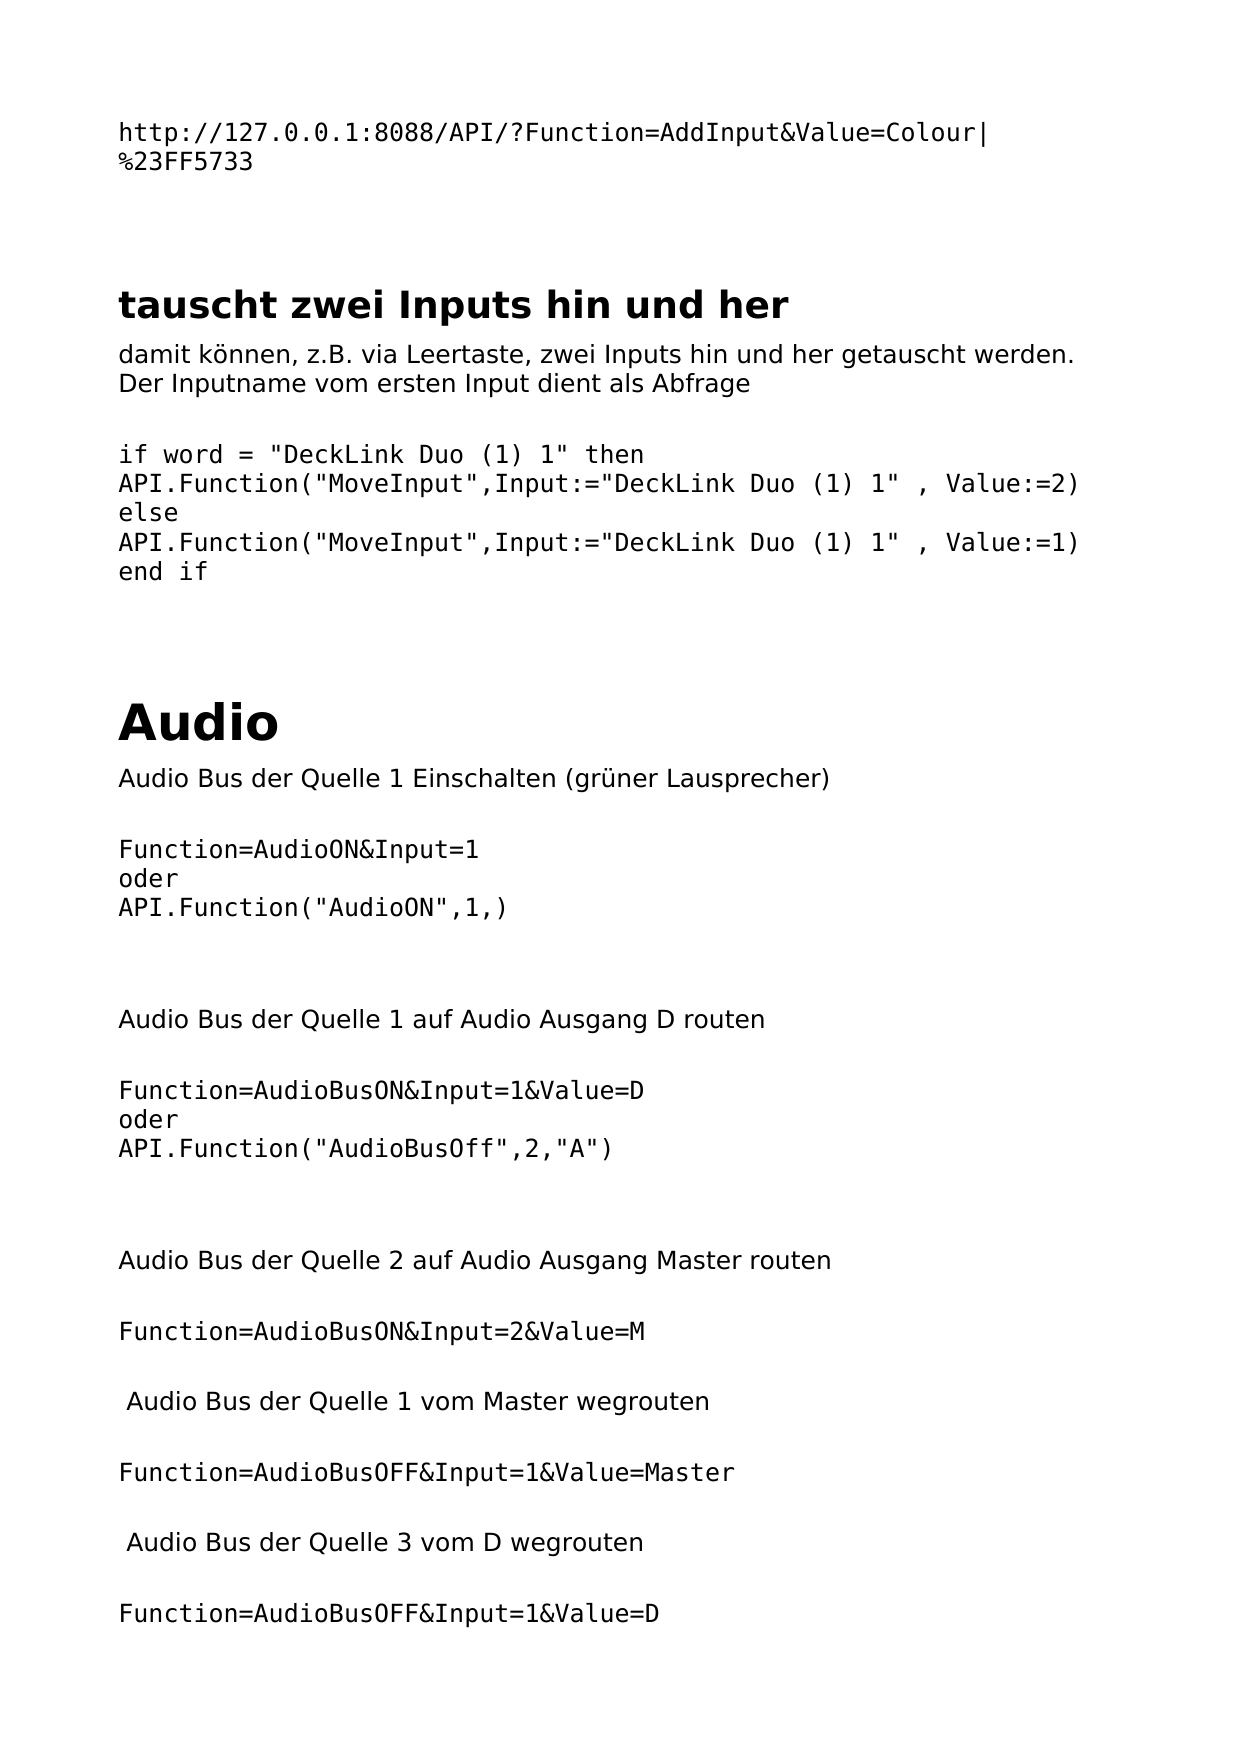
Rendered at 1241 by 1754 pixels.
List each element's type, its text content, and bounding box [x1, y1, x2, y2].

text Audio Bus der Quelle 1 vom Master wegrouten [118, 1358, 1122, 1446]
text Audio Bus der Quelle 1 auf Audio Ausgang D routen [118, 1005, 1122, 1064]
text Audio Bus der Quelle 2 auf Audio Ausgang Master routen [118, 1246, 1122, 1304]
text Function=AudioBusON&Input=1&Value=D oder API.Function("AudioBusOff",2,"A") [118, 1076, 1122, 1164]
text damit können, z.B. via Leertaste, zwei Inputs hin und her getauscht werden. Der Inputname vom ersten Input dient als Abfrage [118, 340, 1122, 428]
text Function=AudioBusOFF&Input=1&Value=D [118, 1599, 1122, 1628]
text if word = "DeckLink Duo (1) 1" then API.Function("MoveInput",Input:="DeckLink Duo (1) 1" , Value:=2) else API.Function("MoveInput",Input:="DeckLink Duo (1) 1" , Value:=1) end if [118, 440, 1122, 586]
subtitle Audio [118, 694, 1122, 752]
text Audio Bus der Quelle 3 vom D wegrouten [118, 1499, 1122, 1586]
text http://127.0.0.1:8088/API/?Function=AddInput&Value=Colour|%23FF5733 [118, 118, 1122, 176]
text Audio Bus der Quelle 1 Einschalten (grüner Lausprecher) [118, 764, 1122, 823]
text Function=AudioBusOFF&Input=1&Value=Master [118, 1458, 1122, 1487]
text Function=AudioON&Input=1 oder API.Function("AudioON",1,) [118, 835, 1122, 923]
text Function=AudioBusON&Input=2&Value=M [118, 1317, 1122, 1346]
subtitle tauscht zwei Inputs hin und her [118, 284, 1122, 328]
